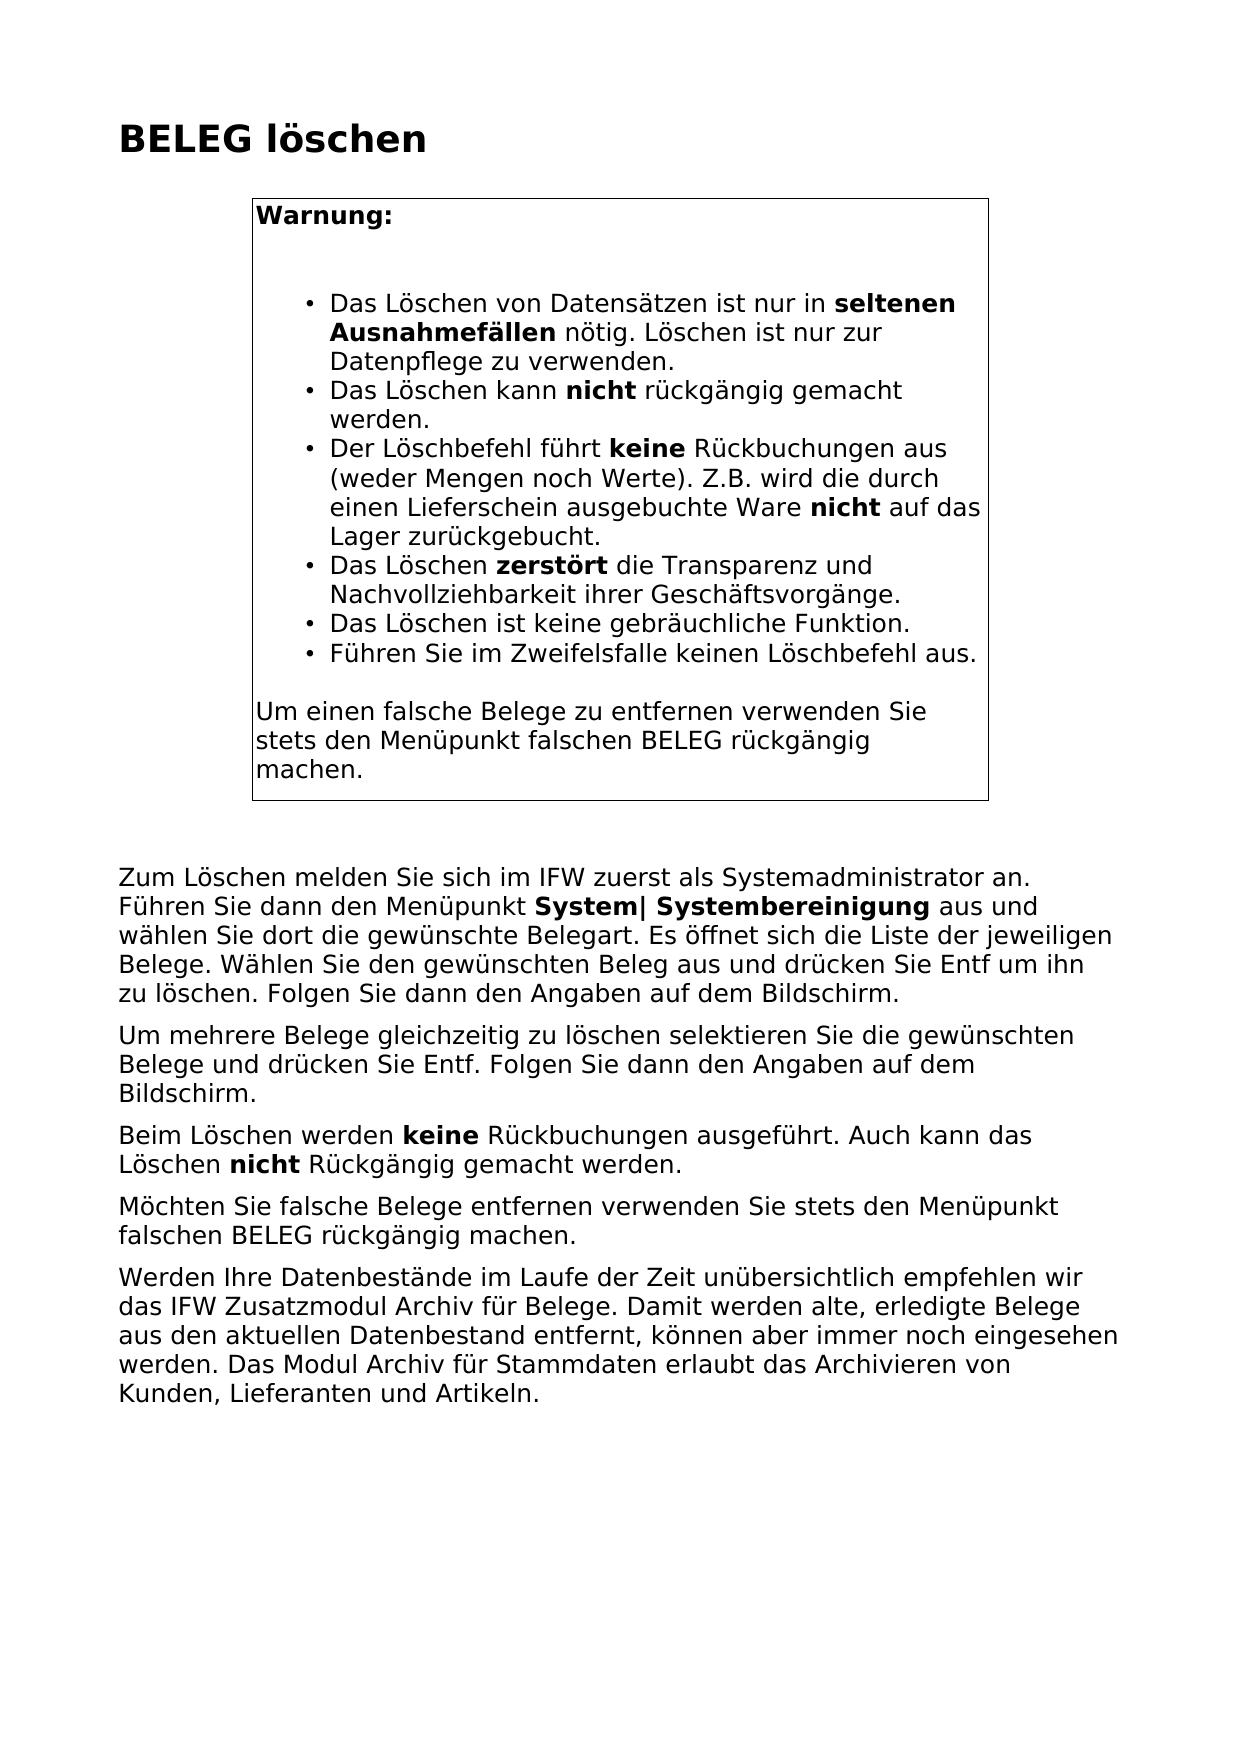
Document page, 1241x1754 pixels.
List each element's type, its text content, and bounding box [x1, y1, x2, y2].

text Möchten Sie falsche Belege entfernen verwenden Sie stets den Menüpunkt falschen BELEG rückgängig machen. [118, 1192, 1122, 1250]
text Werden Ihre Datenbestände im Laufe der Zeit unübersichtlich empfehlen wir das IFW Zusatzmodul Archiv für Belege. Damit werden alte, erledigte Belege aus den aktuellen Datenbestand entfernt, können aber immer noch eingesehen werden. Das Modul Archiv für Stammdaten erlaubt das Archivieren von Kunden, Lieferanten und Artikeln. [118, 1263, 1122, 1409]
subtitle BELEG löschen [118, 118, 1122, 162]
text Beim Löschen werden keine Rückbuchungen ausgeführt. Auch kann das Löschen nicht Rückgängig gemacht werden. [118, 1121, 1122, 1179]
text Zum Löschen melden Sie sich im IFW zuerst als Systemadministrator an. Führen Sie dann den Menüpunkt System| Systembereinigung aus und wählen Sie dort die gewünschte Belegart. Es öffnet sich die Liste der jeweiligen Belege. Wählen Sie den gewünschten Beleg aus und drücken Sie Entf um ihn zu löschen. Folgen Sie dann den Angaben auf dem Bildschirm. [118, 863, 1122, 1009]
table_header Warnung: Das Löschen von Datensätzen ist nur in seltenen Ausnahmefällen nötig. Löschen ist nur zur Datenpflege zu verwenden. Das Löschen kann nicht rückgängig gemacht werden. Der Löschbefehl führt keine Rückbuchungen aus (weder Mengen noch Werte). Z.B. wird die durch einen Lieferschein ausgebuchte Ware nicht auf das Lager zurückgebucht. Das Löschen zerstört die Transparenz und Nachvollziehbarkeit ihrer Geschäftsvorgänge. Das Löschen ist keine gebräuchliche Funktion. Führen Sie im Zweifelsfalle keinen Löschbefehl aus. Um einen falsche Belege zu entfernen verwenden Sie stets den Menüpunkt falschen BELEG rückgängig machen. [253, 199, 988, 800]
text Um mehrere Belege gleichzeitig zu löschen selektieren Sie die gewünschten Belege und drücken Sie Entf. Folgen Sie dann den Angaben auf dem Bildschirm. [118, 1021, 1122, 1109]
